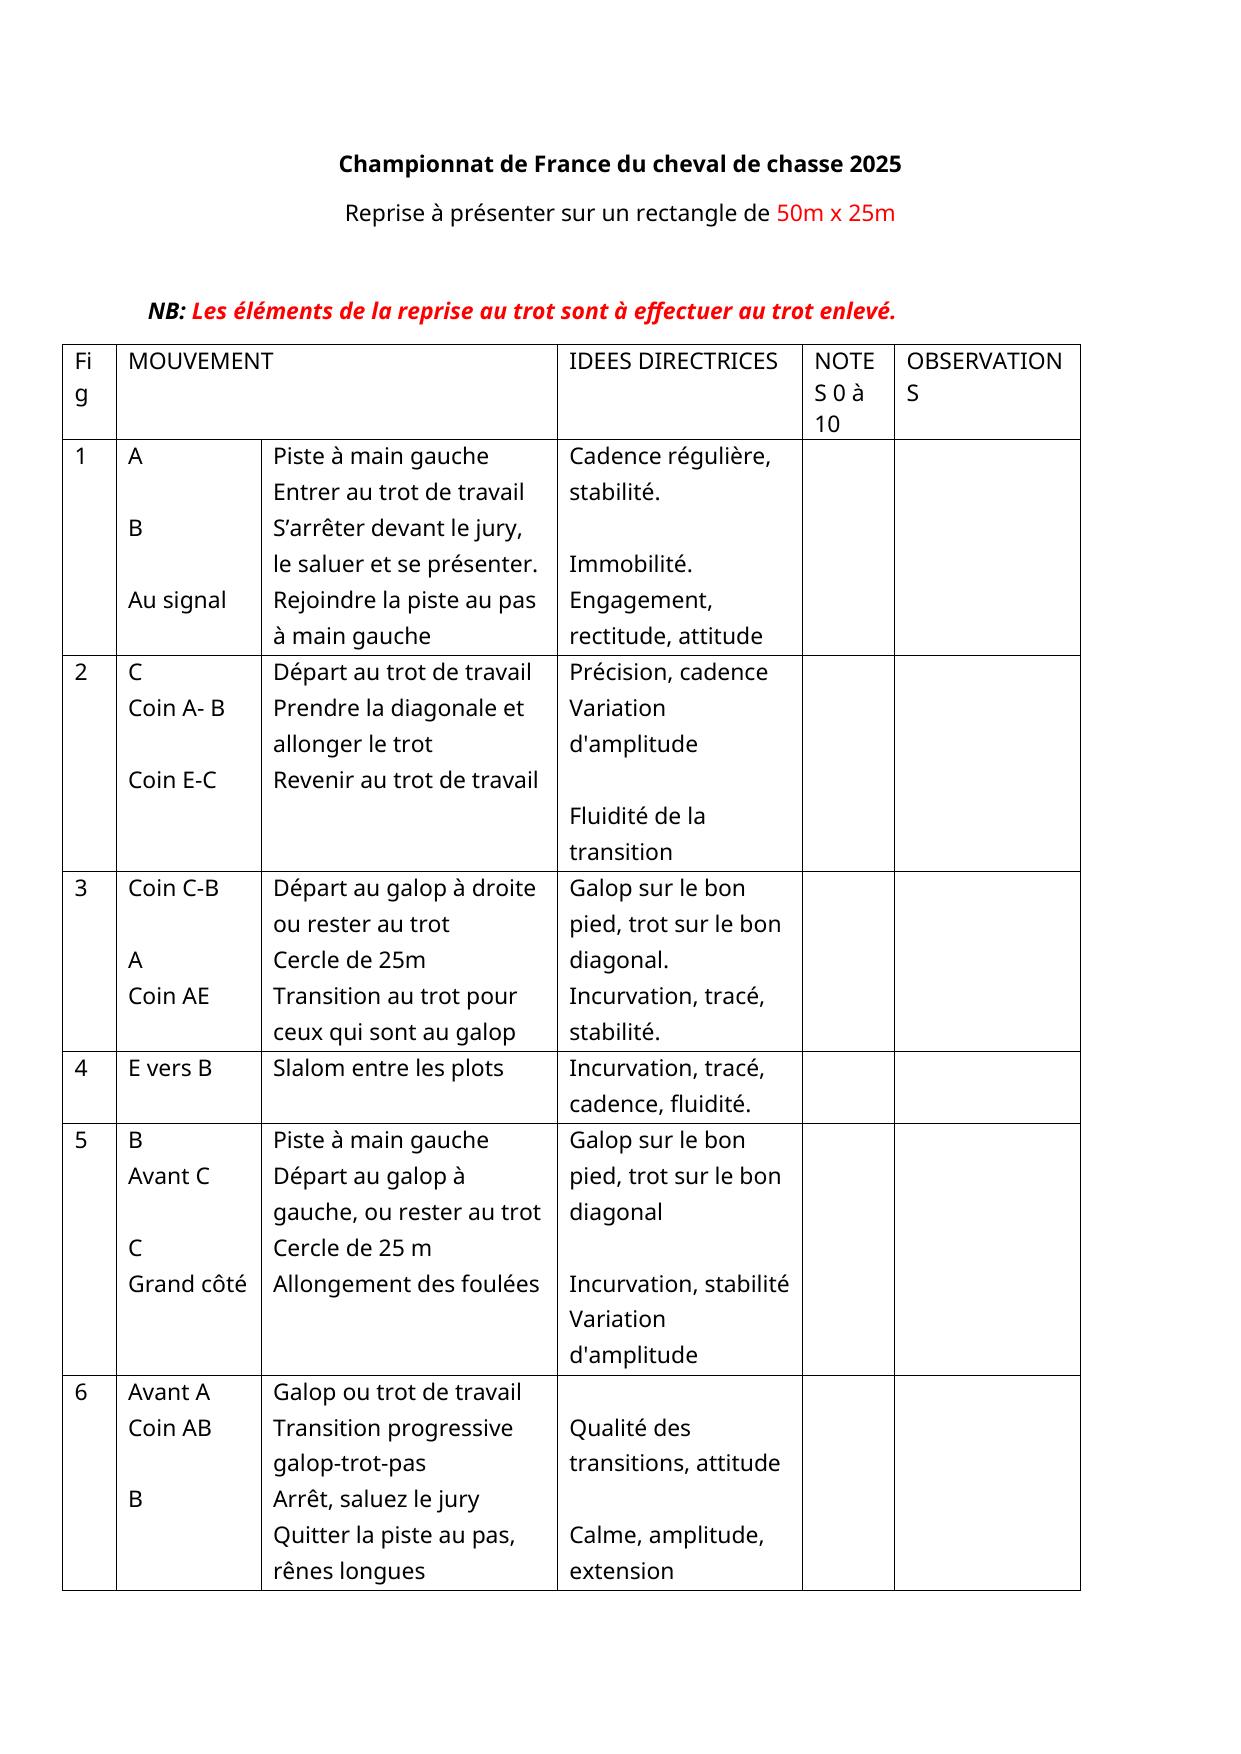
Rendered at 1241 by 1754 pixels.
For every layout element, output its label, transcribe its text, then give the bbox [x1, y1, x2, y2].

table_cell Précision, cadence Variation d'amplitude Fluidité de la transition [558, 656, 802, 871]
table_header MOUVEMENT [117, 345, 557, 439]
table_cell [895, 1124, 1080, 1374]
table_cell [803, 1124, 894, 1374]
table_cell [895, 656, 1080, 871]
table_cell 3 [63, 872, 116, 1051]
table_cell [803, 1052, 894, 1123]
table_cell [803, 440, 894, 655]
table_cell E vers B [117, 1052, 261, 1123]
table_cell A B Au signal [117, 440, 261, 655]
table_cell Incurvation, tracé, cadence, fluidité. [558, 1052, 802, 1123]
table_header OBSERVATIONS [895, 345, 1080, 439]
table_cell [803, 872, 894, 1051]
table_cell [803, 1376, 894, 1590]
table_cell C Coin A- B Coin E-C [117, 656, 261, 871]
table_cell 1 [63, 440, 116, 655]
table_cell [895, 1052, 1080, 1123]
table_cell Coin C-B A Coin AE [117, 872, 261, 1051]
table_header IDEES DIRECTRICES [558, 345, 802, 439]
table_cell Départ au trot de travail Prendre la diagonale et allonger le trot Revenir au trot de travail [262, 656, 557, 871]
table_cell Départ au galop à droite ou rester au trot Cercle de 25m Transition au trot pour ceux qui sont au galop [262, 872, 557, 1051]
table_header Fig [63, 345, 116, 439]
text Championnat de France du cheval de chasse 2025 [148, 148, 1093, 179]
table_cell [803, 656, 894, 871]
table_cell Galop sur le bon pied, trot sur le bon diagonal Incurvation, stabilité Variation d'amplitude [558, 1124, 802, 1374]
table_cell B Avant C C Grand côté [117, 1124, 261, 1374]
table_header NOTES 0 à 10 [803, 345, 894, 439]
table_cell Piste à main gauche Entrer au trot de travail S’arrêter devant le jury, le saluer et se présenter. Rejoindre la piste au pas à main gauche [262, 440, 557, 655]
table_cell Piste à main gauche Départ au galop à gauche, ou rester au trot Cercle de 25 m Allongement des foulées [262, 1124, 557, 1374]
table_cell 4 [63, 1052, 116, 1123]
table_cell Galop ou trot de travail Transition progressive galop-trot-pas Arrêt, saluez le jury Quitter la piste au pas, rênes longues [262, 1376, 557, 1590]
table_cell 6 [63, 1376, 116, 1590]
text Reprise à présenter sur un rectangle de 50m x 25m [148, 197, 1093, 228]
table_cell Cadence régulière, stabilité. Immobilité. Engagement, rectitude, attitude [558, 440, 802, 655]
table_cell 2 [63, 656, 116, 871]
table_cell Slalom entre les plots [262, 1052, 557, 1123]
text NB: Les éléments de la reprise au trot sont à effectuer au trot enlevé. [148, 295, 1093, 326]
table_cell Avant A Coin AB B [117, 1376, 261, 1590]
table_cell [895, 872, 1080, 1051]
table_cell [895, 1376, 1080, 1590]
table_cell 5 [63, 1124, 116, 1374]
table_cell Galop sur le bon pied, trot sur le bon diagonal. Incurvation, tracé, stabilité. [558, 872, 802, 1051]
table_cell Qualité des transitions, attitude Calme, amplitude, extension [558, 1376, 802, 1590]
table_cell [895, 440, 1080, 655]
